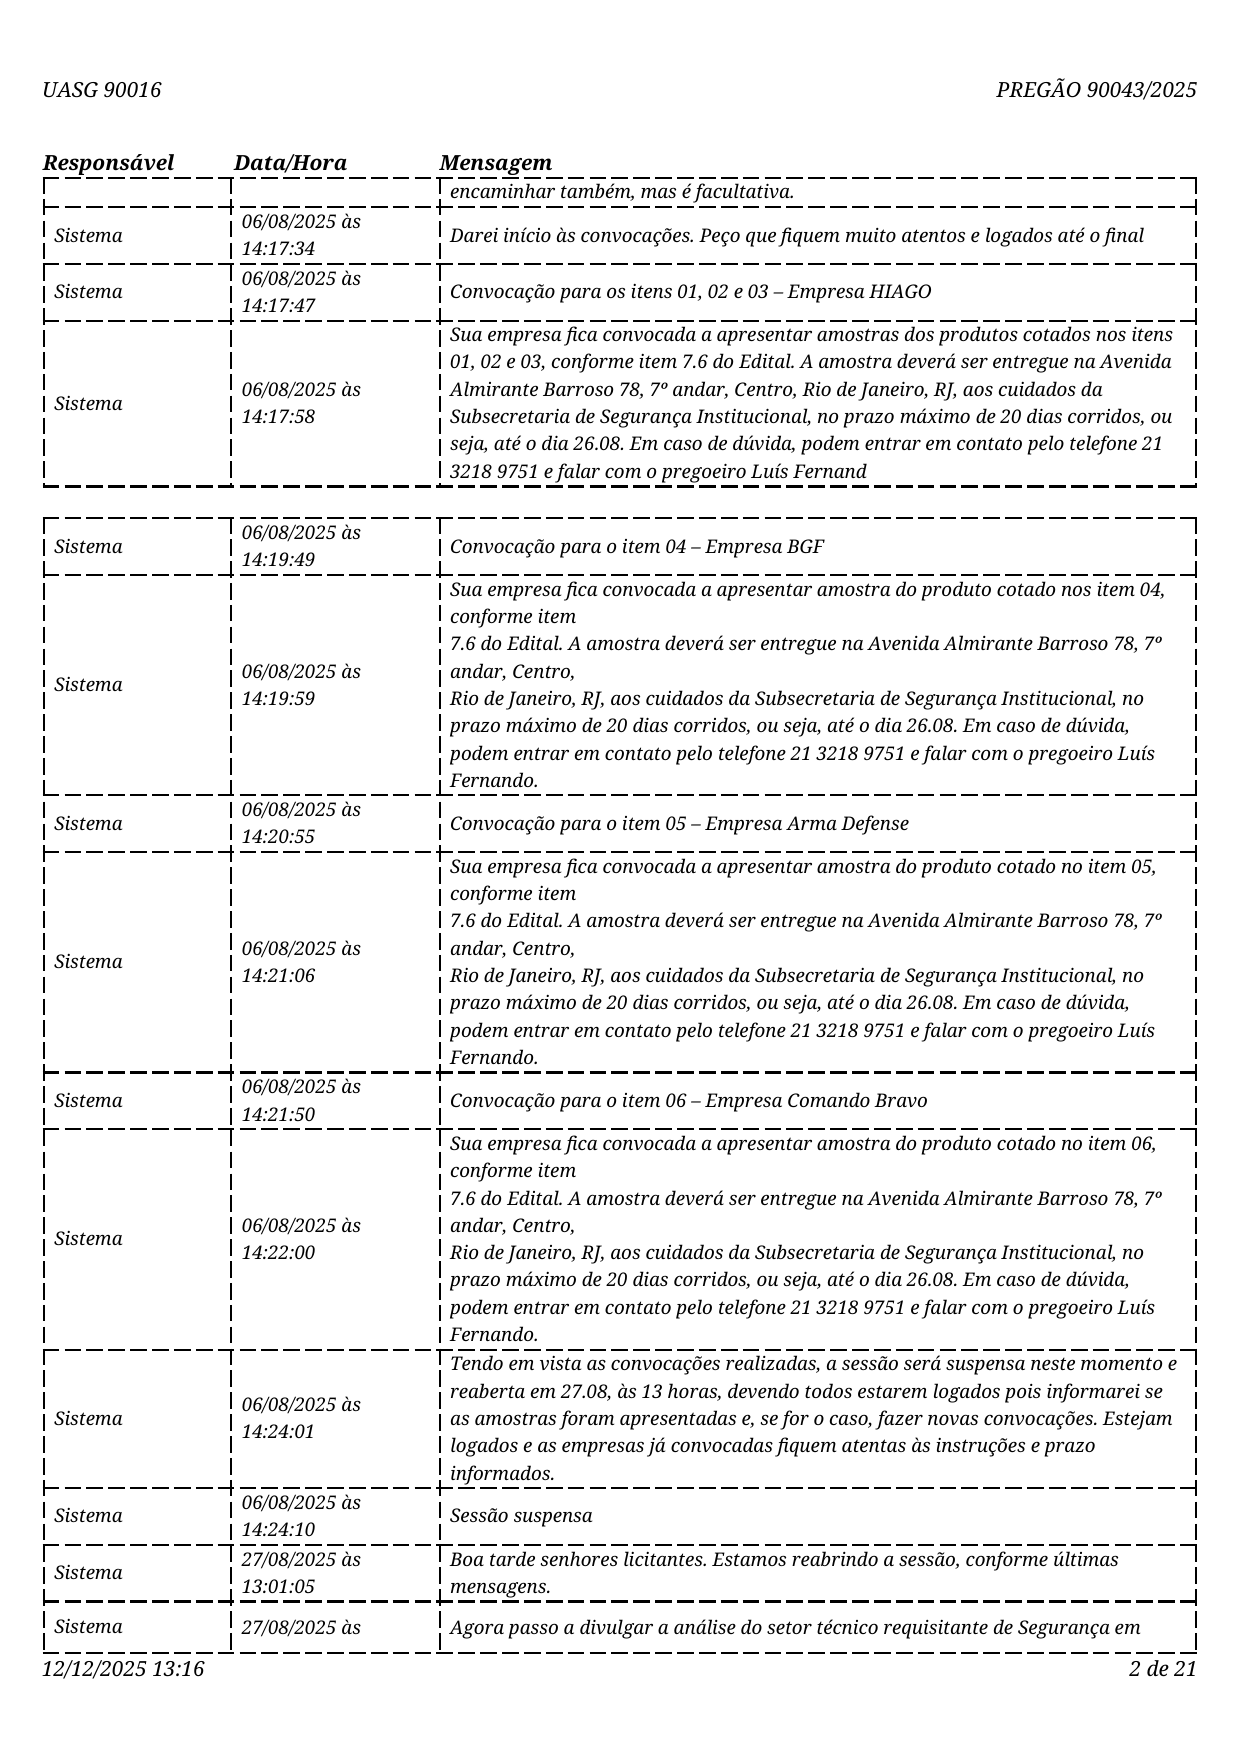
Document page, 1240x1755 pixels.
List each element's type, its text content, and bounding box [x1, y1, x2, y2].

table_cell 06/08/2025 às 14:24:01 [231, 1349, 439, 1487]
table_cell Sistema [44, 1544, 231, 1600]
table_cell 27/08/2025 às [231, 1600, 439, 1652]
table_cell 06/08/2025 às 14:24:10 [231, 1487, 439, 1544]
table_cell 06/08/2025 às 14:21:06 [231, 851, 439, 1071]
table_cell [44, 177, 231, 206]
table_cell 06/08/2025 às 14:21:50 [231, 1071, 439, 1128]
table_cell Convocação para o item 05 – Empresa Arma Defense [440, 794, 1196, 851]
table_cell Sua empresa fica convocada a apresentar amostra do produto cotado no item 06, conforme item 7.6 do Edital. A amostra deverá ser entregue na Avenida Almirante Barroso 78, 7º andar, Centro, Rio de Janeiro, RJ, aos cuidados da Subsecretaria de Segurança Institucional, no prazo máximo de 20 dias corridos, ou seja, até o dia 26.08. Em caso de dúvida, podem entrar em contato pelo telefone 21 3218 9751 e falar com o pregoeiro Luís Fernando. [440, 1128, 1196, 1348]
table_cell 06/08/2025 às 14:19:59 [231, 574, 439, 794]
table_cell Boa tarde senhores licitantes. Estamos reabrindo a sessão, conforme últimas mensagens. [440, 1544, 1196, 1600]
table_cell 06/08/2025 às 14:17:34 [231, 206, 439, 263]
table_cell Sistema [44, 1128, 231, 1348]
table_cell Sistema [44, 1071, 231, 1128]
table_cell 27/08/2025 às 13:01:05 [231, 1544, 439, 1600]
table_cell Sistema [44, 574, 231, 794]
table_cell Sistema [44, 263, 231, 319]
table_cell Agora passo a divulgar a análise do setor técnico requisitante de Segurança em [440, 1600, 1196, 1652]
table_header Convocação para o item 04 – Empresa BGF [440, 517, 1196, 574]
table_cell Darei início às convocações. Peço que fiquem muito atentos e logados até o final [440, 206, 1196, 263]
table_cell Sua empresa fica convocada a apresentar amostras dos produtos cotados nos itens 01, 02 e 03, conforme item 7.6 do Edital. A amostra deverá ser entregue na Avenida Almirante Barroso 78, 7º andar, Centro, Rio de Janeiro, RJ, aos cuidados da Subsecretaria de Segurança Institucional, no prazo máximo de 20 dias corridos, ou seja, até o dia 26.08. Em caso de dúvida, podem entrar em contato pelo telefone 21 3218 9751 e falar com o pregoeiro Luís Fernand [440, 320, 1196, 485]
table_cell Sistema [44, 206, 231, 263]
table_cell Sua empresa fica convocada a apresentar amostra do produto cotado nos item 04, conforme item 7.6 do Edital. A amostra deverá ser entregue na Avenida Almirante Barroso 78, 7º andar, Centro, Rio de Janeiro, RJ, aos cuidados da Subsecretaria de Segurança Institucional, no prazo máximo de 20 dias corridos, ou seja, até o dia 26.08. Em caso de dúvida, podem entrar em contato pelo telefone 21 3218 9751 e falar com o pregoeiro Luís Fernando. [440, 574, 1196, 794]
table_cell Sistema [44, 851, 231, 1071]
table_cell Sua empresa fica convocada a apresentar amostra do produto cotado no item 05, conforme item 7.6 do Edital. A amostra deverá ser entregue na Avenida Almirante Barroso 78, 7º andar, Centro, Rio de Janeiro, RJ, aos cuidados da Subsecretaria de Segurança Institucional, no prazo máximo de 20 dias corridos, ou seja, até o dia 26.08. Em caso de dúvida, podem entrar em contato pelo telefone 21 3218 9751 e falar com o pregoeiro Luís Fernando. [440, 851, 1196, 1071]
table_cell Sistema [44, 1487, 231, 1544]
table_cell Sistema [44, 1600, 231, 1652]
table_cell 06/08/2025 às 14:17:58 [231, 320, 439, 485]
table_cell Sessão suspensa [440, 1487, 1196, 1544]
table_cell Sistema [44, 1349, 231, 1487]
table_cell Sistema [44, 320, 231, 485]
table_cell 06/08/2025 às 14:17:47 [231, 263, 439, 319]
table_cell Convocação para o item 06 – Empresa Comando Bravo [440, 1071, 1196, 1128]
table_cell [231, 177, 439, 206]
table_cell 06/08/2025 às 14:22:00 [231, 1128, 439, 1348]
table_cell Convocação para os itens 01, 02 e 03 – Empresa HIAGO [440, 263, 1196, 319]
table_header Sistema [44, 517, 231, 574]
table_cell Tendo em vista as convocações realizadas, a sessão será suspensa neste momento e reaberta em 27.08, às 13 horas, devendo todos estarem logados pois informarei se as amostras foram apresentadas e, se for o caso, fazer novas convocações. Estejam logados e as empresas já convocadas fiquem atentas às instruções e prazo informados. [440, 1349, 1196, 1487]
table_cell Sistema [44, 794, 231, 851]
table_cell 06/08/2025 às 14:20:55 [231, 794, 439, 851]
table_cell encaminhar também, mas é facultativa. [440, 177, 1196, 206]
table_header 06/08/2025 às 14:19:49 [231, 517, 439, 574]
